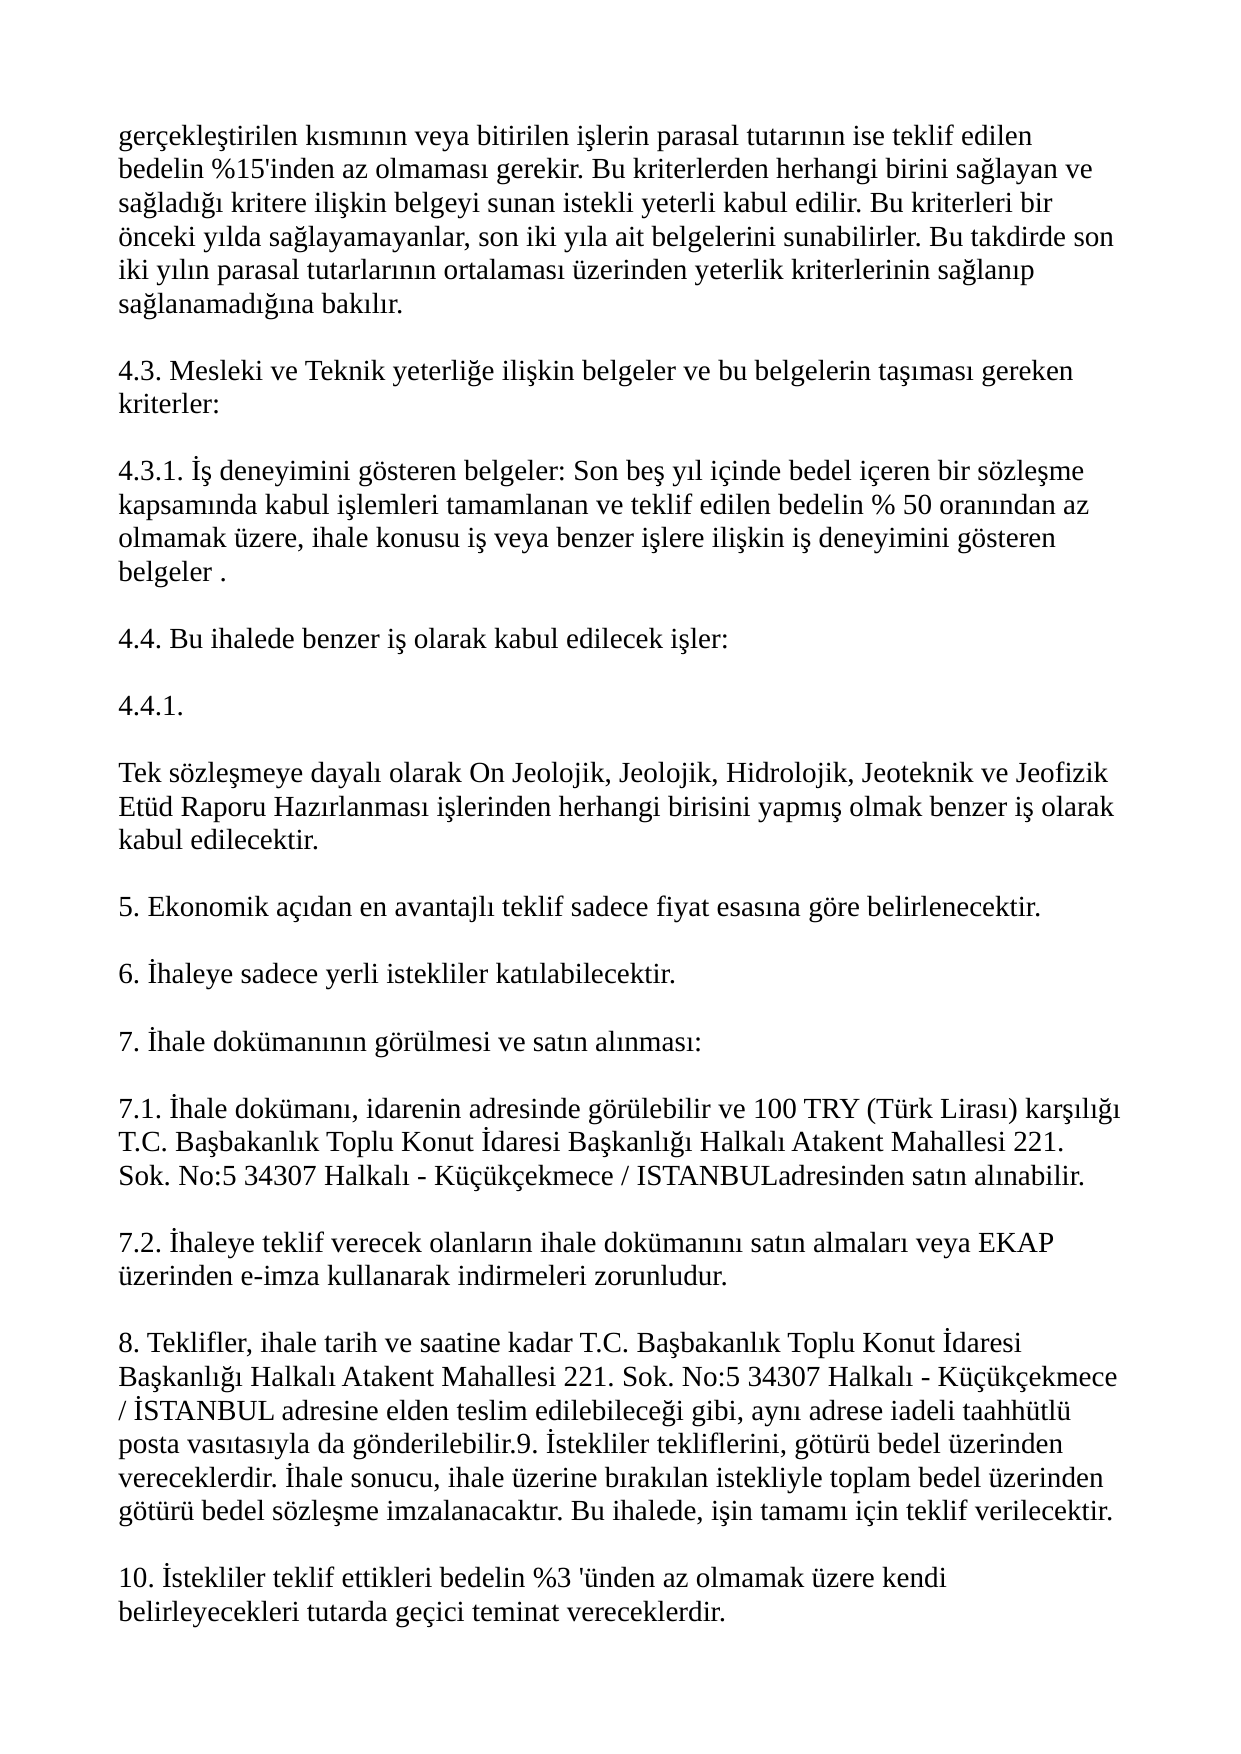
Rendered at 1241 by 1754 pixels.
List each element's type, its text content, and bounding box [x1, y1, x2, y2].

text 7. İhale dokümanının görülmesi ve satın alınması: [118, 1024, 1122, 1057]
text 4.4.1. [118, 688, 1122, 722]
text 10. İstekliler teklif ettikleri bedelin %3 'ünden az olmamak üzere kendi belirleyecekleri tutarda geçici teminat vereceklerdir. [118, 1560, 1122, 1627]
text 7.2. İhaleye teklif verecek olanların ihale dokümanını satın almaları veya EKAP üzerinden e-imza kullanarak indirmeleri zorunludur. [118, 1225, 1122, 1292]
text Tek sözleşmeye dayalı olarak On Jeolojik, Jeolojik, Hidrolojik, Jeoteknik ve Jeofizik Etüd Raporu Hazırlanması işlerinden herhangi birisini yapmış olmak benzer iş olarak kabul edilecektir. [118, 755, 1122, 856]
text 5. Ekonomik açıdan en avantajlı teklif sadece fiyat esasına göre belirlenecektir. [118, 889, 1122, 923]
text 4.3.1. İş deneyimini gösteren belgeler: Son beş yıl içinde bedel içeren bir sözleşme kapsamında kabul işlemleri tamamlanan ve teklif edilen bedelin % 50 oranından az olmamak üzere, ihale konusu iş veya benzer işlere ilişkin iş deneyimini gösteren belgeler . [118, 453, 1122, 588]
text 8. Teklifler, ihale tarih ve saatine kadar T.C. Başbakanlık Toplu Konut İdaresi Başkanlığı Halkalı Atakent Mahallesi 221. Sok. No:5 34307 Halkalı - Küçükçekmece / İSTANBUL adresine elden teslim edilebileceği gibi, aynı adrese iadeli taahhütlü posta vasıtasıyla da gönderilebilir.9. İstekliler tekliflerini, götürü bedel üzerinden vereceklerdir. İhale sonucu, ihale üzerine bırakılan istekliyle toplam bedel üzerinden götürü bedel sözleşme imzalanacaktır. Bu ihalede, işin tamamı için teklif verilecektir. [118, 1326, 1122, 1527]
text 4.4. Bu ihalede benzer iş olarak kabul edilecek işler: [118, 621, 1122, 655]
text 6. İhaleye sadece yerli istekliler katılabilecektir. [118, 957, 1122, 990]
text gerçekleştirilen kısmının veya bitirilen işlerin parasal tutarının ise teklif edilen bedelin %15'inden az olmaması gerekir. Bu kriterlerden herhangi birini sağlayan ve sağladığı kritere ilişkin belgeyi sunan istekli yeterli kabul edilir. Bu kriterleri bir önceki yılda sağlayamayanlar, son iki yıla ait belgelerini sunabilirler. Bu takdirde son iki yılın parasal tutarlarının ortalaması üzerinden yeterlik kriterlerinin sağlanıp sağlanamadığına bakılır. [118, 118, 1122, 319]
text 7.1. İhale dokümanı, idarenin adresinde görülebilir ve 100 TRY (Türk Lirası) karşılığı T.C. Başbakanlık Toplu Konut İdaresi Başkanlığı Halkalı Atakent Mahallesi 221. Sok. No:5 34307 Halkalı - Küçükçekmece / ISTANBULadresinden satın alınabilir. [118, 1091, 1122, 1191]
text 4.3. Mesleki ve Teknik yeterliğe ilişkin belgeler ve bu belgelerin taşıması gereken kriterler: [118, 353, 1122, 420]
